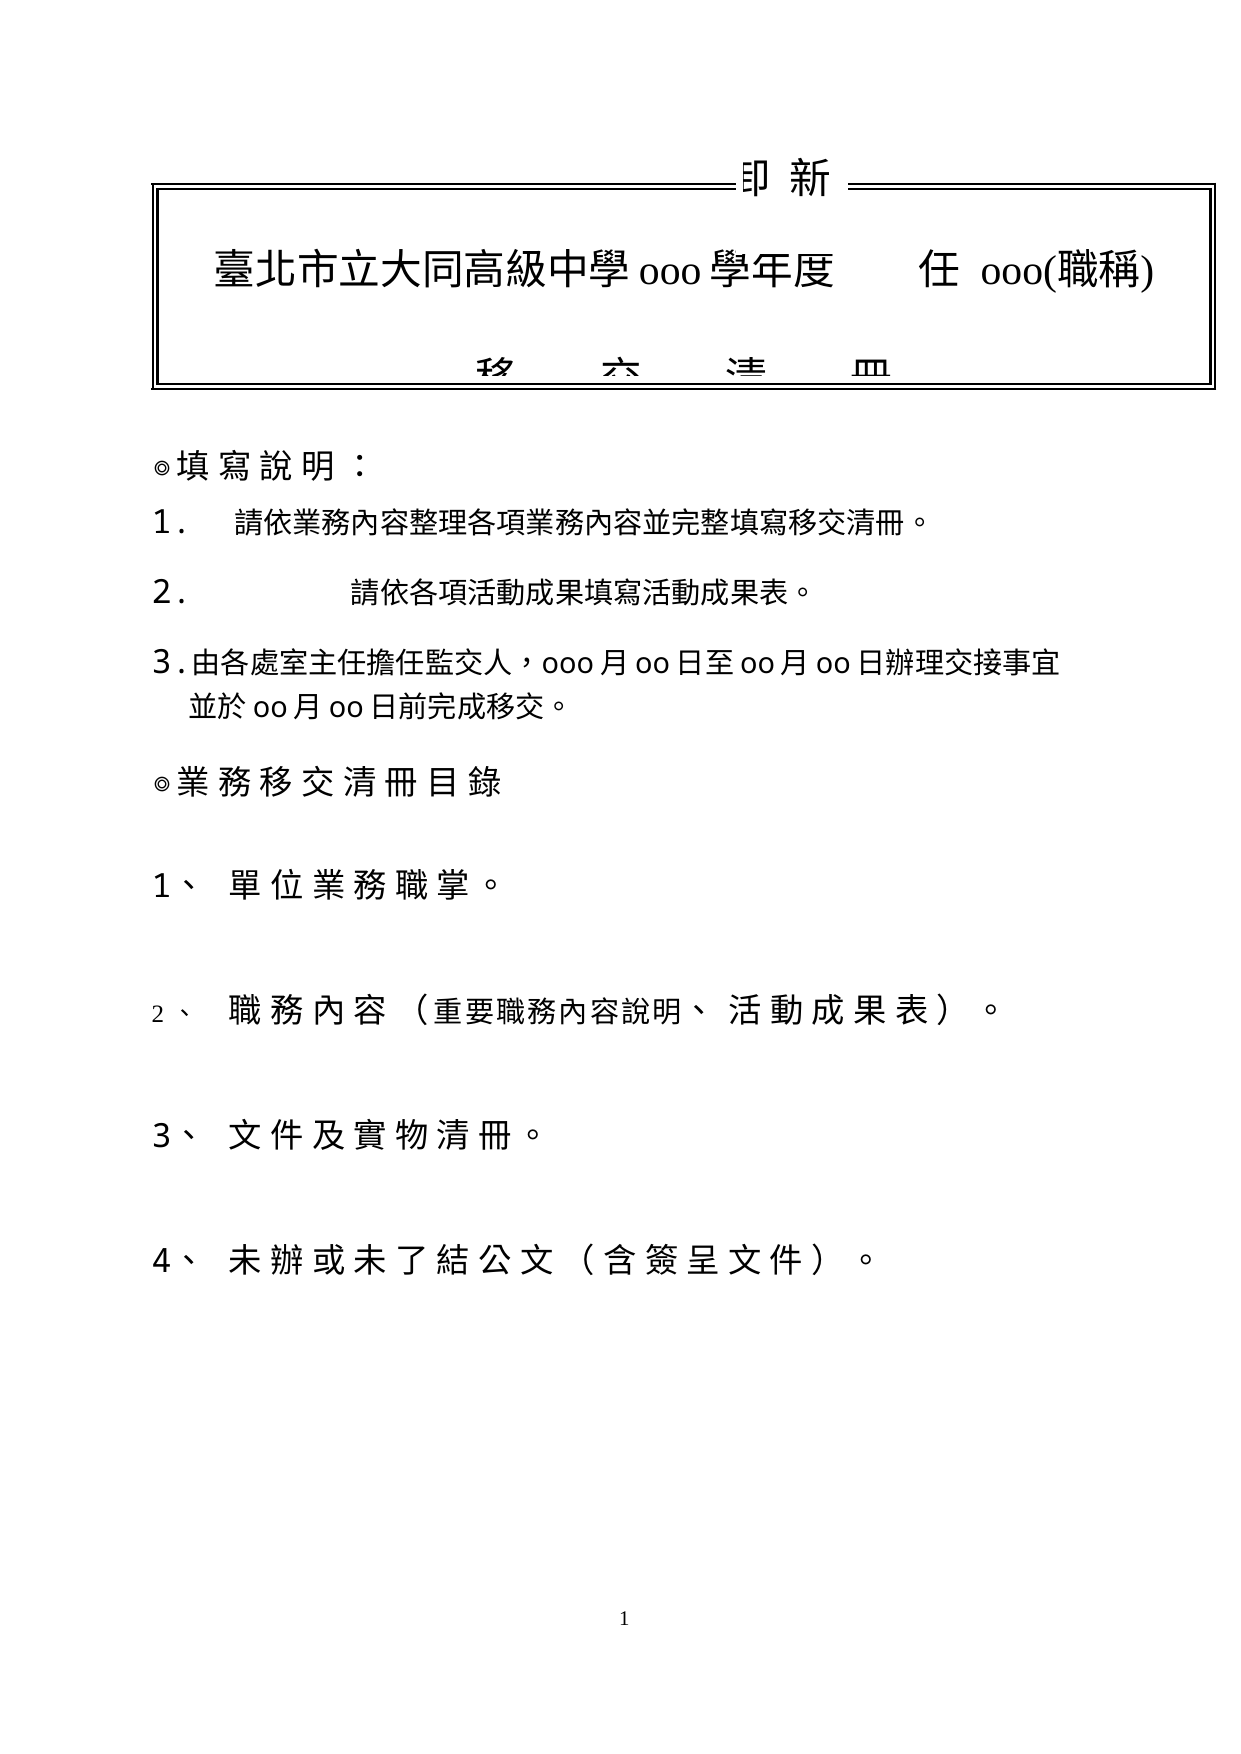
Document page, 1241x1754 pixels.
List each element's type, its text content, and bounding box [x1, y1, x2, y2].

list 職務內容（重要職務內容說明、活動成果表）。 [151, 926, 1089, 1051]
list 由各處室主任擔任監交人，ooo月oo日至oo月oo日辦理交接事宜並於oo月oo日前完成移交。 [151, 638, 1089, 726]
text ◎填寫說明： [151, 422, 1089, 485]
text 移 交 清 冊 [173, 344, 1194, 375]
list 單位業務職掌。 [151, 801, 1089, 926]
list 文件及實物清冊。 [151, 1051, 1089, 1176]
list 請依業務內容整理各項業務內容並完整填寫移交清冊。 [151, 497, 1089, 543]
list 請依各項活動成果填寫活動成果表。 [151, 568, 1089, 613]
text ◎業務移交清冊目錄 [151, 738, 1089, 801]
text 新卸 [743, 156, 841, 239]
list 未辦或未了結公文（含簽呈文件）。 [151, 1176, 1089, 1301]
text 臺北市立大同高級中學ooo學年度 任 ooo(職稱) [173, 236, 1194, 296]
